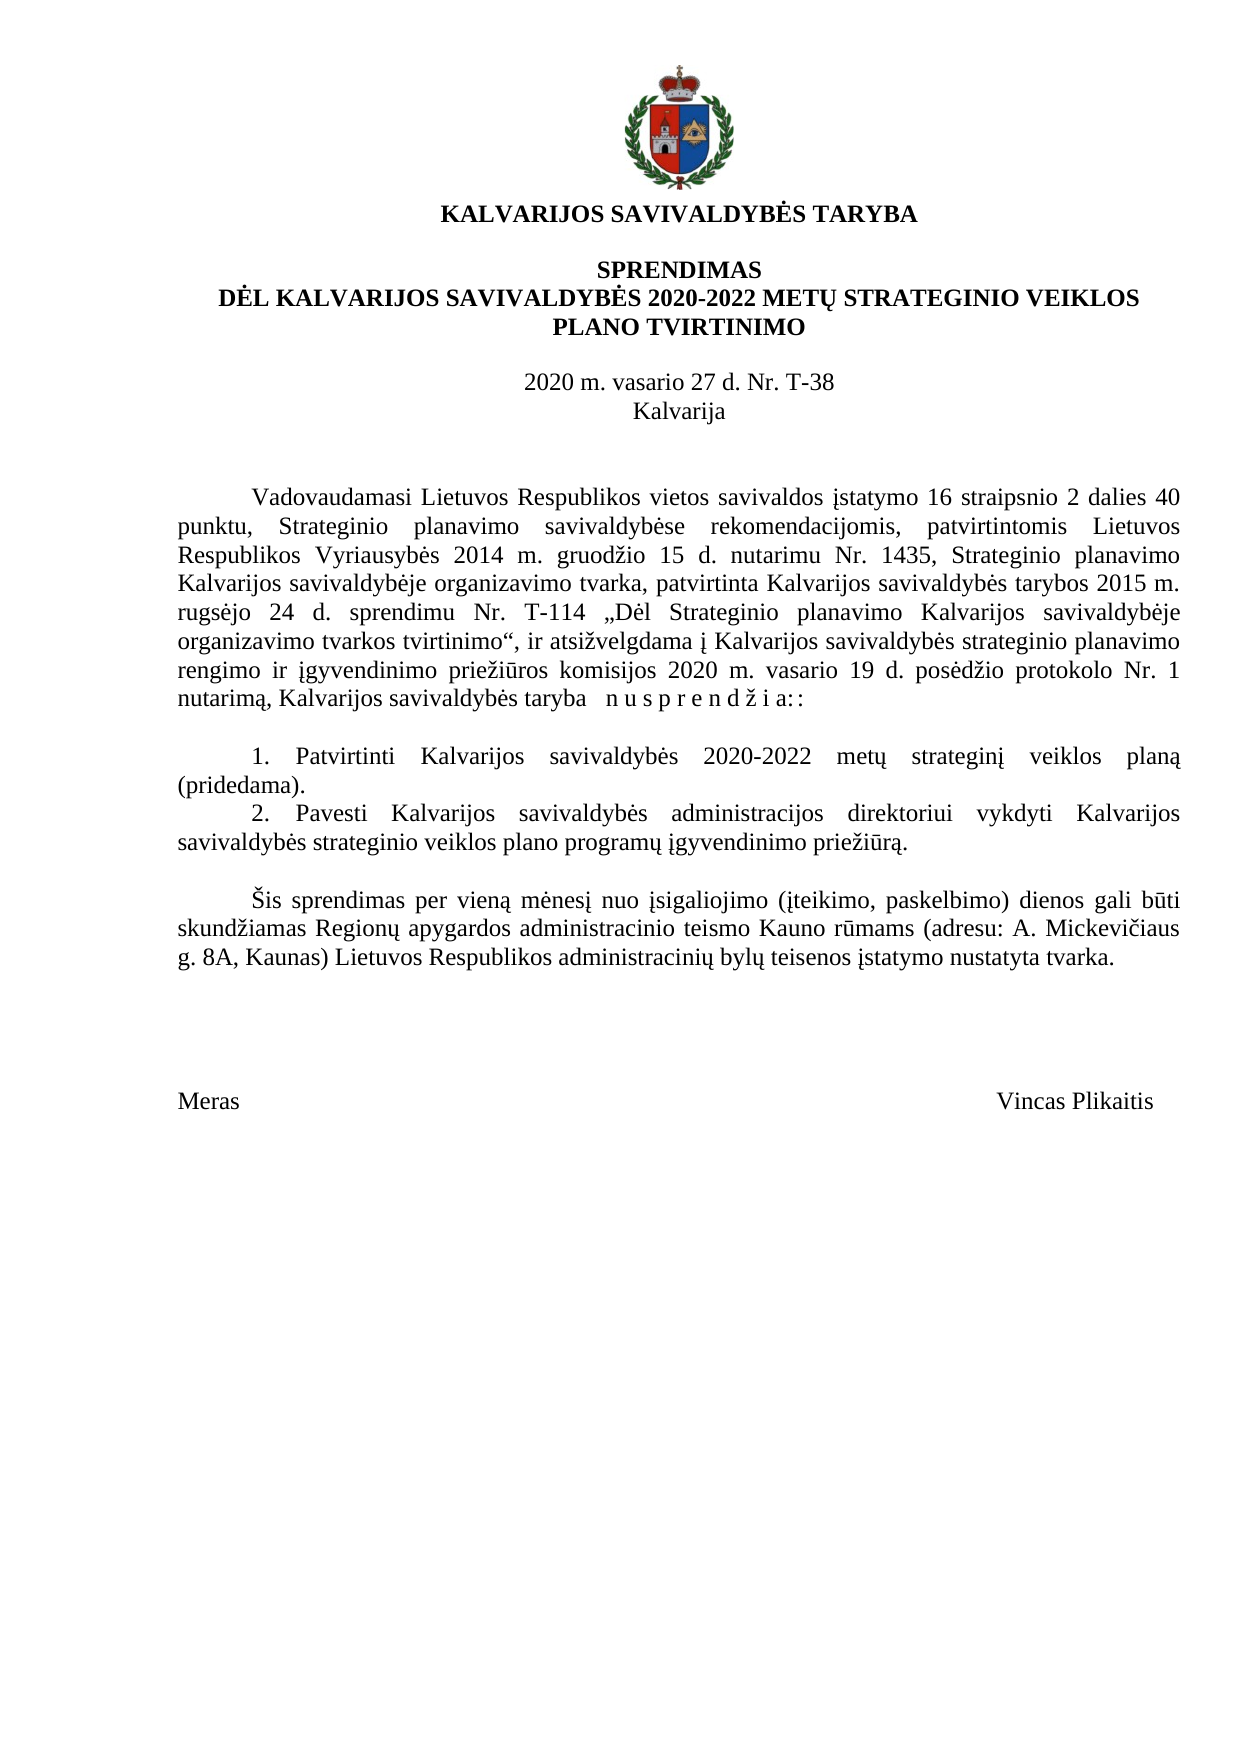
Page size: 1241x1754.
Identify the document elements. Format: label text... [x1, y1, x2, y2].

text Šis sprendimas per vieną mėnesį nuo įsigaliojimo (įteikimo, paskelbimo) dienos gali būti skundžiamas Regionų apygardos administracinio teismo Kauno rūmams (adresu: A. Mickevičiaus g. 8A, Kaunas) Lietuvos Respublikos administracinių bylų teisenos įstatymo nustatyta tvarka. [177, 885, 1181, 971]
text DĖL KALVARIJOS SAVIVALDYBĖS 2020-2022 METŲ STRATEGINIO VEIKLOS PLANO TVIRTINIMO [177, 283, 1181, 341]
text KALVARIJOS SAVIVALDYBĖS TARYBA [177, 199, 1181, 228]
text Kalvarija [177, 396, 1181, 425]
text SPRENDIMAS [177, 255, 1181, 283]
text 1. Patvirtinti Kalvarijos savivaldybės 2020-2022 metų strateginį veiklos planą (pridedama). [177, 741, 1181, 798]
text Vadovaudamasi Lietuvos Respublikos vietos savivaldos įstatymo 16 straipsnio 2 dalies 40 punktu, Strateginio planavimo savivaldybėse rekomendacijomis, patvirtintomis Lietuvos Respublikos Vyriausybės 2014 m. gruodžio 15 d. nutarimu Nr. 1435, Strateginio planavimo Kalvarijos savivaldybėje organizavimo tvarka, patvirtinta Kalvarijos savivaldybės tarybos 2015 m. rugsėjo 24 d. sprendimu Nr. T-114 „Dėl Strateginio planavimo Kalvarijos savivaldybėje organizavimo tvarkos tvirtinimo“, ir atsižvelgdama į Kalvarijos savivaldybės strateginio planavimo rengimo ir įgyvendinimo priežiūros komisijos 2020 m. vasario 19 d. posėdžio protokolo Nr. 1 nutarimą, Kalvarijos savivaldybės taryba nusprendžia:: [177, 482, 1181, 712]
text Meras Vincas Plikaitis [177, 1086, 1181, 1115]
text 2020 m. vasario 27 d. Nr. T-38 [177, 367, 1181, 396]
text 2. Pavesti Kalvarijos savivaldybės administracijos direktoriui vykdyti Kalvarijos savivaldybės strateginio veiklos plano programų įgyvendinimo priežiūrą. [177, 798, 1181, 856]
